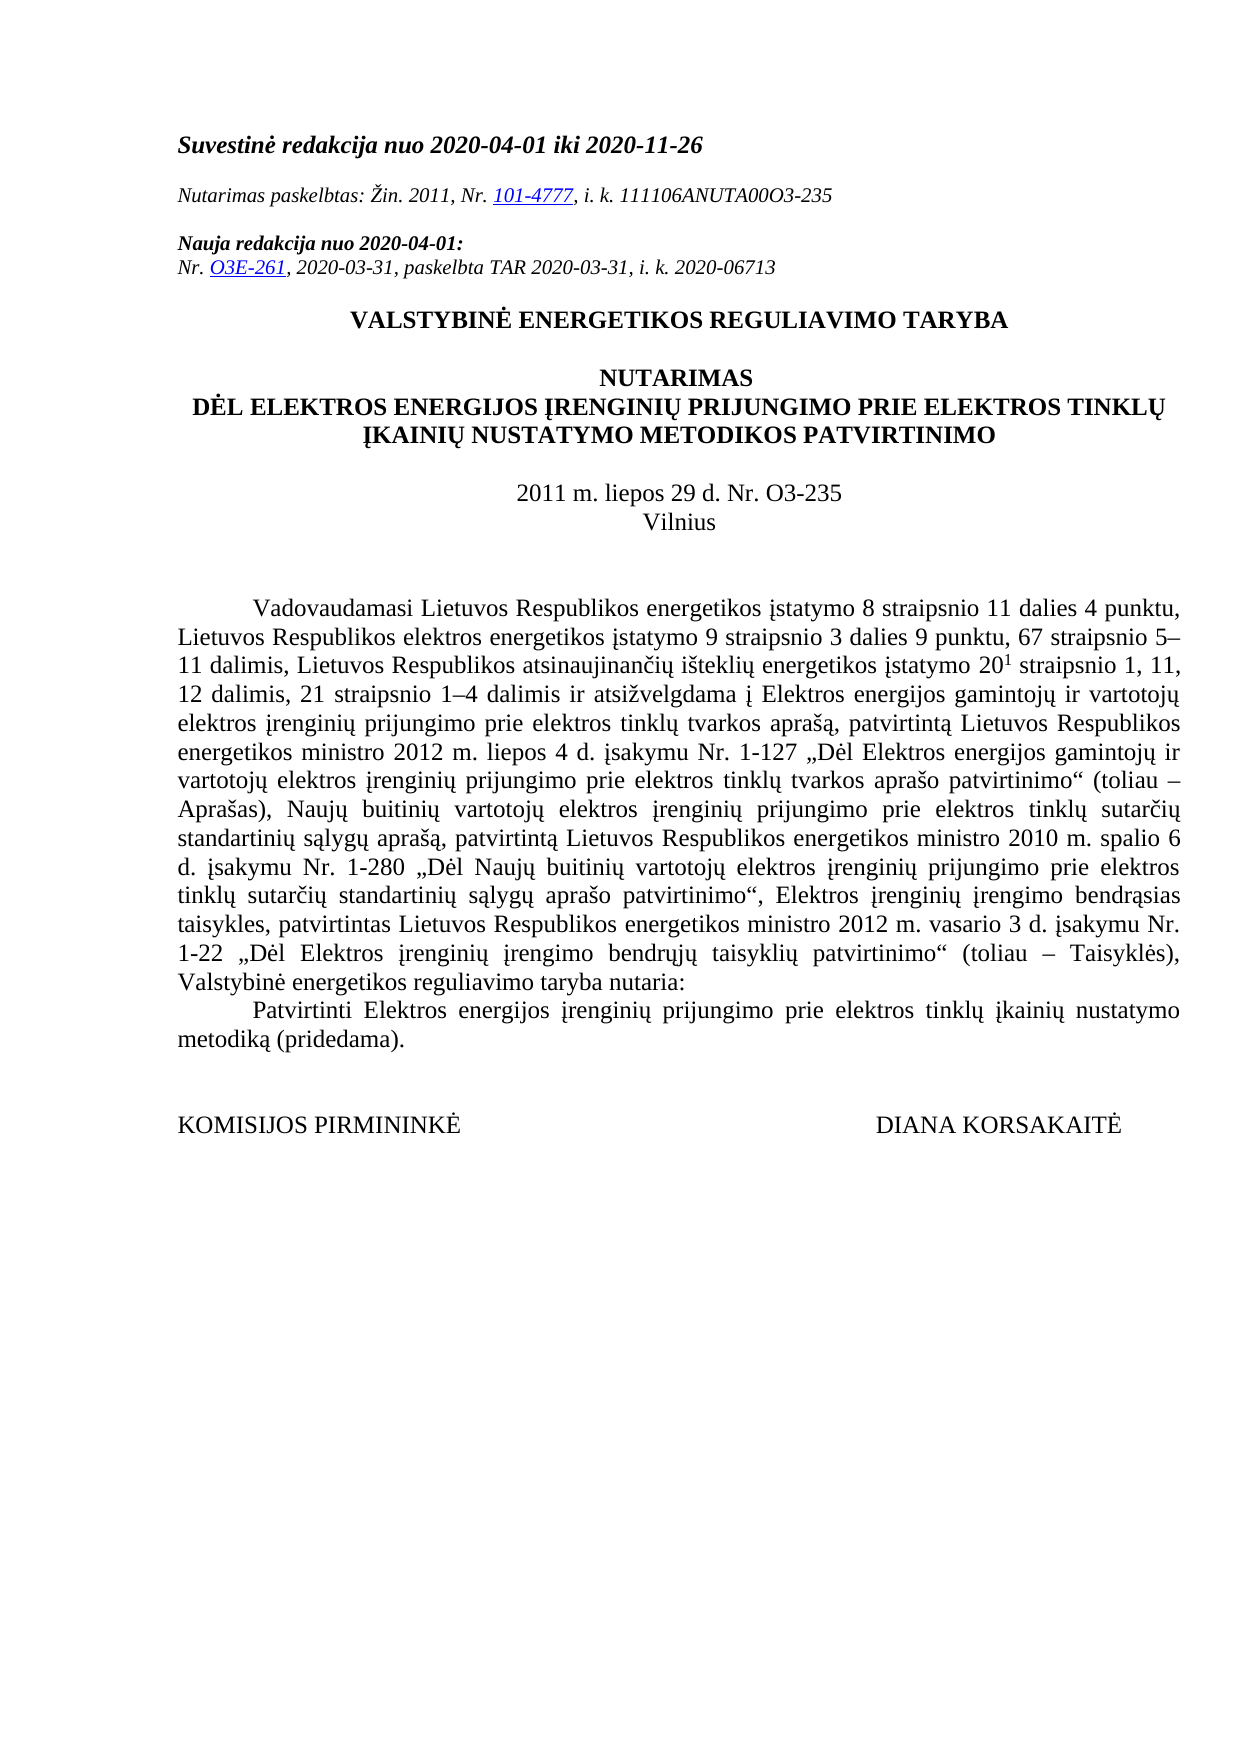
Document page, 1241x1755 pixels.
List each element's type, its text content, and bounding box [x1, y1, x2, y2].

text vALSTYBINĖ energetikos reguliavimo tarybA [177, 305, 1181, 334]
text 2011 m. liepos 29 d. Nr. O3-235 [177, 478, 1181, 507]
text Dėl ELEKTROS ENERGIJOS ĮRENGINIŲ PRIJUNGIMO PRIE ELEKTROS TINKLŲ ĮKAINIŲ NUSTATYMO METODIKOS PATVIRTINIMO [177, 392, 1181, 449]
text Nr. O3E-261, 2020-03-31, paskelbta TAR 2020-03-31, i. k. 2020-06713 [177, 255, 1181, 279]
text Nutarimas paskelbtas: Žin. 2011, Nr. 101-4777, i. k. 111106ANUTA00O3-235 [177, 183, 1181, 207]
text Patvirtinti Elektros energijos įrenginių prijungimo prie elektros tinklų įkainių nustatymo metodiką (pridedama). [177, 995, 1181, 1053]
text Nutarimas [177, 363, 1181, 392]
text Suvestinė redakcija nuo 2020-04-01 iki 2020-11-26 [177, 130, 1181, 159]
text Vilnius [177, 507, 1181, 535]
text Nauja redakcija nuo 2020-04-01: [177, 231, 1181, 255]
text Vadovaudamasi Lietuvos Respublikos energetikos įstatymo 8 straipsnio 11 dalies 4 punktu, Lietuvos Respublikos elektros energetikos įstatymo 9 straipsnio 3 dalies 9 punktu, 67 straipsnio 5–11 dalimis, Lietuvos Respublikos atsinaujinančių išteklių energetikos įstatymo 201 straipsnio 1, 11, 12 dalimis, 21 straipsnio 1–4 dalimis ir atsižvelgdama į Elektros energijos gamintojų ir vartotojų elektros įrenginių prijungimo prie elektros tinklų tvarkos aprašą, patvirtintą Lietuvos Respublikos energetikos ministro 2012 m. liepos 4 d. įsakymu Nr. 1-127 „Dėl Elektros energijos gamintojų ir vartotojų elektros įrenginių prijungimo prie elektros tinklų tvarkos aprašo patvirtinimo“ (toliau – Aprašas), Naujų buitinių vartotojų elektros įrenginių prijungimo prie elektros tinklų sutarčių standartinių sąlygų aprašą, patvirtintą Lietuvos Respublikos energetikos ministro 2010 m. spalio 6 d. įsakymu Nr. 1-280 „Dėl Naujų buitinių vartotojų elektros įrenginių prijungimo prie elektros tinklų sutarčių standartinių sąlygų aprašo patvirtinimo“, Elektros įrenginių įrengimo bendrąsias taisykles, patvirtintas Lietuvos Respublikos energetikos ministro 2012 m. vasario 3 d. įsakymu Nr. 1-22 „Dėl Elektros įrenginių įrengimo bendrųjų taisyklių patvirtinimo“ (toliau – Taisyklės), Valstybinė energetikos reguliavimo taryba nutaria: [177, 593, 1181, 995]
text Komisijos pirmininkė Diana Korsakaitė [177, 1110, 1181, 1139]
